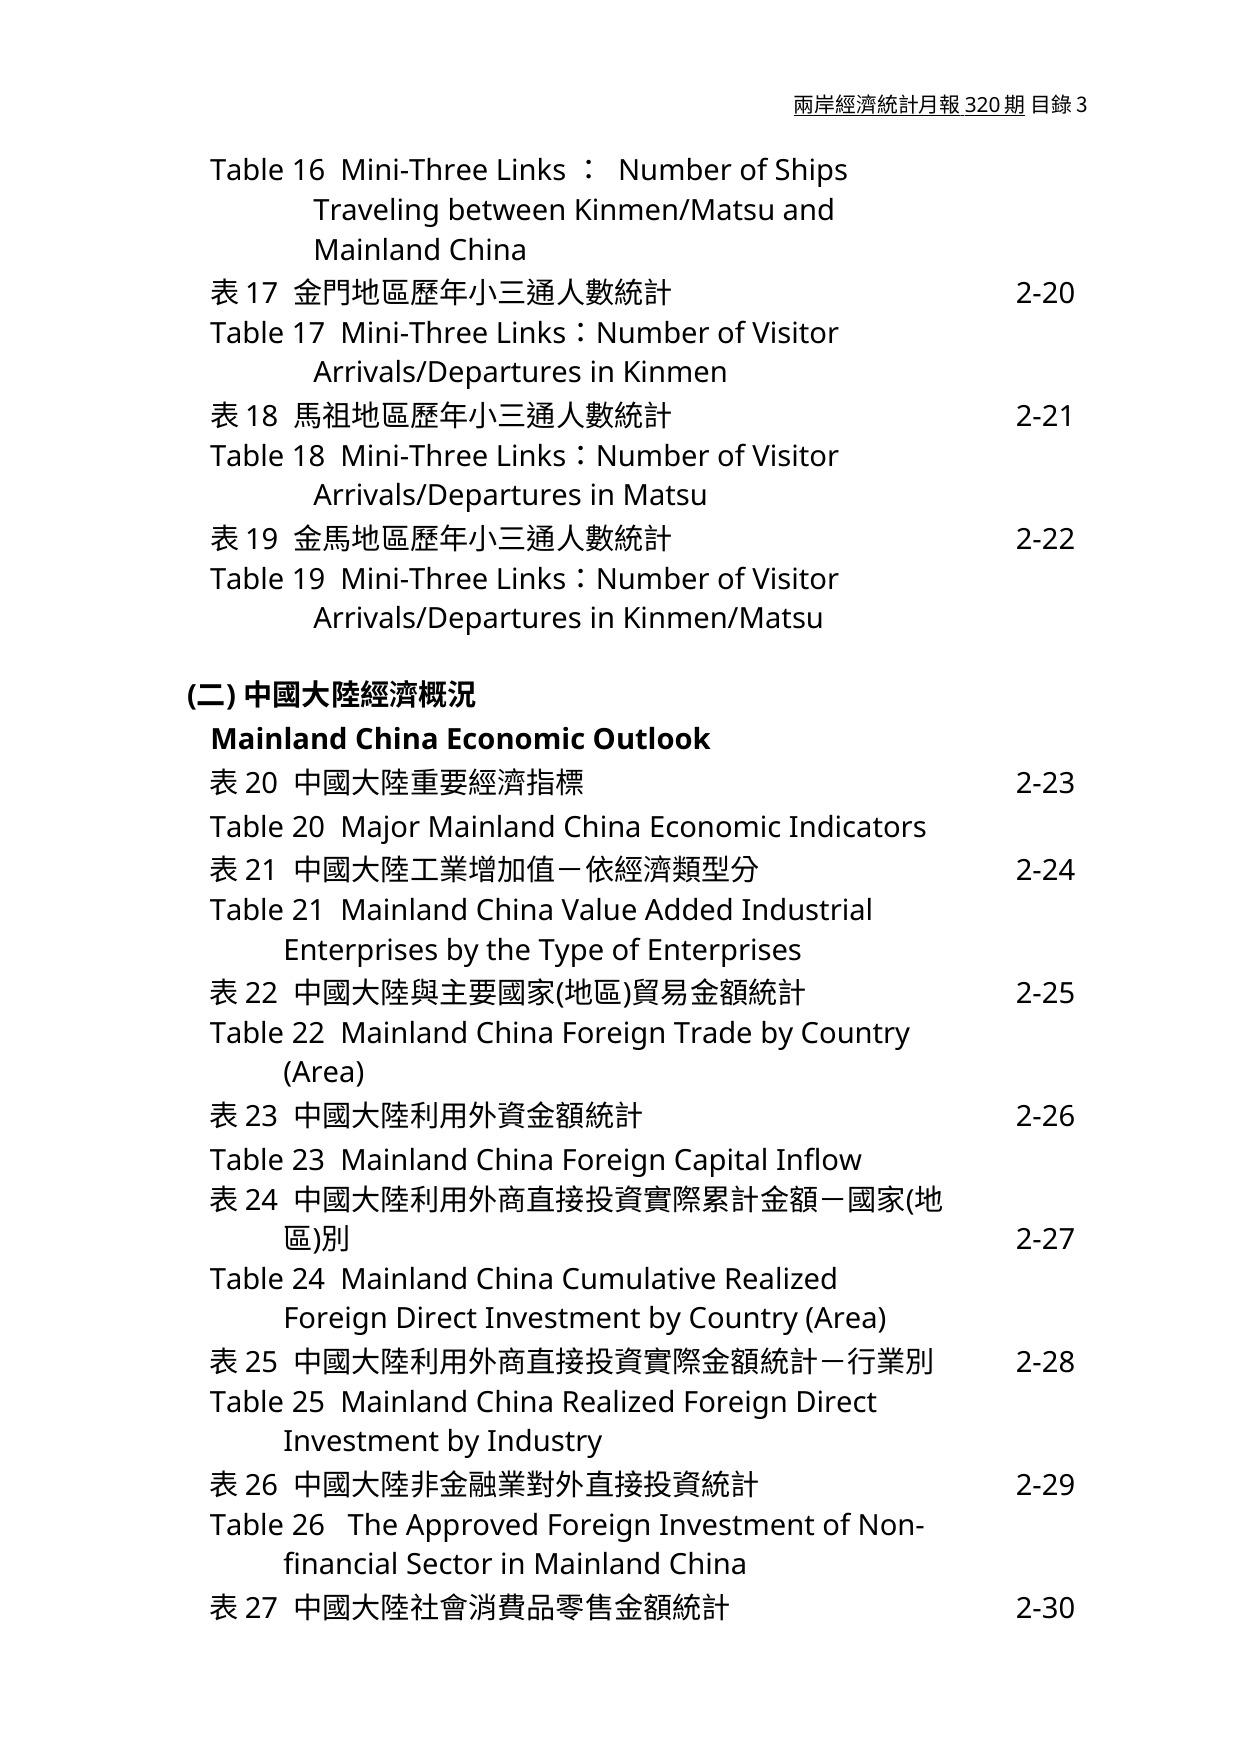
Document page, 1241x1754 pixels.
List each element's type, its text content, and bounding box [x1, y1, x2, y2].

table_cell 表24 中國大陸利用外商直接投資實際累計金額－國家(地區)別 [180, 1178, 948, 1257]
table_cell Table 19 Mini-Three Links：Number of Visitor Arrivals/Departures in Kinmen/Matsu [180, 558, 948, 637]
table_cell [1013, 1380, 1111, 1459]
table_cell Table 24 Mainland China Cumulative Realized Foreign Direct Investment by Country (Area) [180, 1258, 948, 1337]
table_cell [948, 714, 1013, 757]
table_cell (二) 中國大陸經濟概況 [180, 637, 948, 714]
table_cell [948, 845, 1013, 889]
table_cell [948, 1503, 1013, 1582]
table_cell [1111, 1460, 1238, 1503]
table_cell 2-24 [1013, 845, 1111, 889]
table_cell 表21 中國大陸工業增加值－依經濟類型分 [180, 845, 948, 889]
table_cell 2-22 [1013, 514, 1111, 557]
table_cell [1111, 312, 1238, 391]
table_cell [1111, 1178, 1238, 1257]
table_cell [1111, 968, 1238, 1012]
table_cell Table 25 Mainland China Realized Foreign Direct Investment by Industry [180, 1380, 948, 1459]
table_cell [1013, 1258, 1111, 1337]
table_cell [948, 1258, 1013, 1337]
table_cell [1111, 889, 1238, 968]
table_cell [948, 1583, 1013, 1626]
table_cell [1111, 1503, 1238, 1582]
table_cell 表22 中國大陸與主要國家(地區)貿易金額統計 [180, 968, 948, 1012]
table_cell 2-26 [1013, 1091, 1111, 1134]
table_cell 2-21 [1013, 391, 1111, 434]
table_cell 2-27 [1013, 1178, 1111, 1257]
table_cell [948, 558, 1013, 637]
table_cell [1111, 268, 1238, 312]
table_cell Mainland China Economic Outlook [180, 714, 948, 757]
table_cell [1111, 1258, 1238, 1337]
table_cell [1111, 1091, 1238, 1134]
table_cell [948, 889, 1013, 968]
table_cell [948, 801, 1013, 845]
table_cell [1111, 637, 1238, 714]
table_cell [1111, 558, 1238, 637]
table_cell [1013, 637, 1111, 714]
table_cell [1111, 1012, 1238, 1091]
table_cell [948, 1380, 1013, 1459]
table_cell Table 18 Mini-Three Links：Number of Visitor Arrivals/Departures in Matsu [180, 435, 948, 514]
table_cell 2-30 [1013, 1583, 1111, 1626]
table_cell [948, 435, 1013, 514]
table_cell [1111, 514, 1238, 557]
table_cell [1013, 1503, 1111, 1582]
table_cell 2-29 [1013, 1460, 1111, 1503]
table_cell 表18 馬祖地區歷年小三通人數統計 [180, 391, 948, 434]
table_cell Table 23 Mainland China Foreign Capital Inflow [180, 1135, 948, 1178]
table_cell [948, 1337, 1013, 1380]
table_cell [1111, 149, 1238, 268]
table_cell [1111, 435, 1238, 514]
table_cell 表27 中國大陸社會消費品零售金額統計 [180, 1583, 948, 1626]
table_cell [948, 758, 1013, 801]
table_cell [1013, 558, 1111, 637]
table_cell 表25 中國大陸利用外商直接投資實際金額統計－行業別 [180, 1337, 948, 1380]
table_cell [948, 637, 1013, 714]
table_cell [1111, 1337, 1238, 1380]
table_cell [1013, 714, 1111, 757]
table_cell 2-20 [1013, 268, 1111, 312]
table_cell [1111, 758, 1238, 801]
table_cell [1013, 435, 1111, 514]
table_cell [1111, 801, 1238, 845]
table_cell [948, 149, 1013, 268]
table_cell Table 17 Mini-Three Links：Number of Visitor Arrivals/Departures in Kinmen [180, 312, 948, 391]
table_cell 表23 中國大陸利用外資金額統計 [180, 1091, 948, 1134]
table_cell Table 16 Mini-Three Links ： Number of Ships Traveling between Kinmen/Matsu and Mainland China [180, 149, 948, 268]
table_cell [1111, 1135, 1238, 1178]
table_cell 表20 中國大陸重要經濟指標 [180, 758, 948, 801]
table_cell [948, 514, 1013, 557]
table_cell [948, 1135, 1013, 1178]
table_cell [948, 1091, 1013, 1134]
table_cell [948, 1460, 1013, 1503]
table_cell Table 21 Mainland China Value Added Industrial Enterprises by the Type of Enterprises [180, 889, 948, 968]
table_cell [1013, 1135, 1111, 1178]
table_cell 表19 金馬地區歷年小三通人數統計 [180, 514, 948, 557]
table_cell [948, 312, 1013, 391]
table_cell [1013, 149, 1111, 268]
table_cell [948, 1012, 1013, 1091]
table_cell [1013, 801, 1111, 845]
table_cell 2-25 [1013, 968, 1111, 1012]
table_cell Table 22 Mainland China Foreign Trade by Country (Area) [180, 1012, 948, 1091]
table_cell [948, 1178, 1013, 1257]
table_cell [1111, 845, 1238, 889]
table_cell Table 20 Major Mainland China Economic Indicators [180, 801, 948, 845]
table_cell [1013, 1012, 1111, 1091]
table_cell Table 26 The Approved Foreign Investment of Non-financial Sector in Mainland China [180, 1503, 948, 1582]
table_cell [948, 968, 1013, 1012]
table_cell [1111, 1583, 1238, 1626]
table_cell [948, 268, 1013, 312]
table_cell 2-23 [1013, 758, 1111, 801]
table_cell [1013, 312, 1111, 391]
table_cell [1013, 889, 1111, 968]
table_cell 2-28 [1013, 1337, 1111, 1380]
table_cell [1111, 391, 1238, 434]
table_cell 表17 金門地區歷年小三通人數統計 [180, 268, 948, 312]
table_cell [1111, 1380, 1238, 1459]
table_cell 表26 中國大陸非金融業對外直接投資統計 [180, 1460, 948, 1503]
table_cell [1111, 714, 1238, 757]
table_cell [948, 391, 1013, 434]
